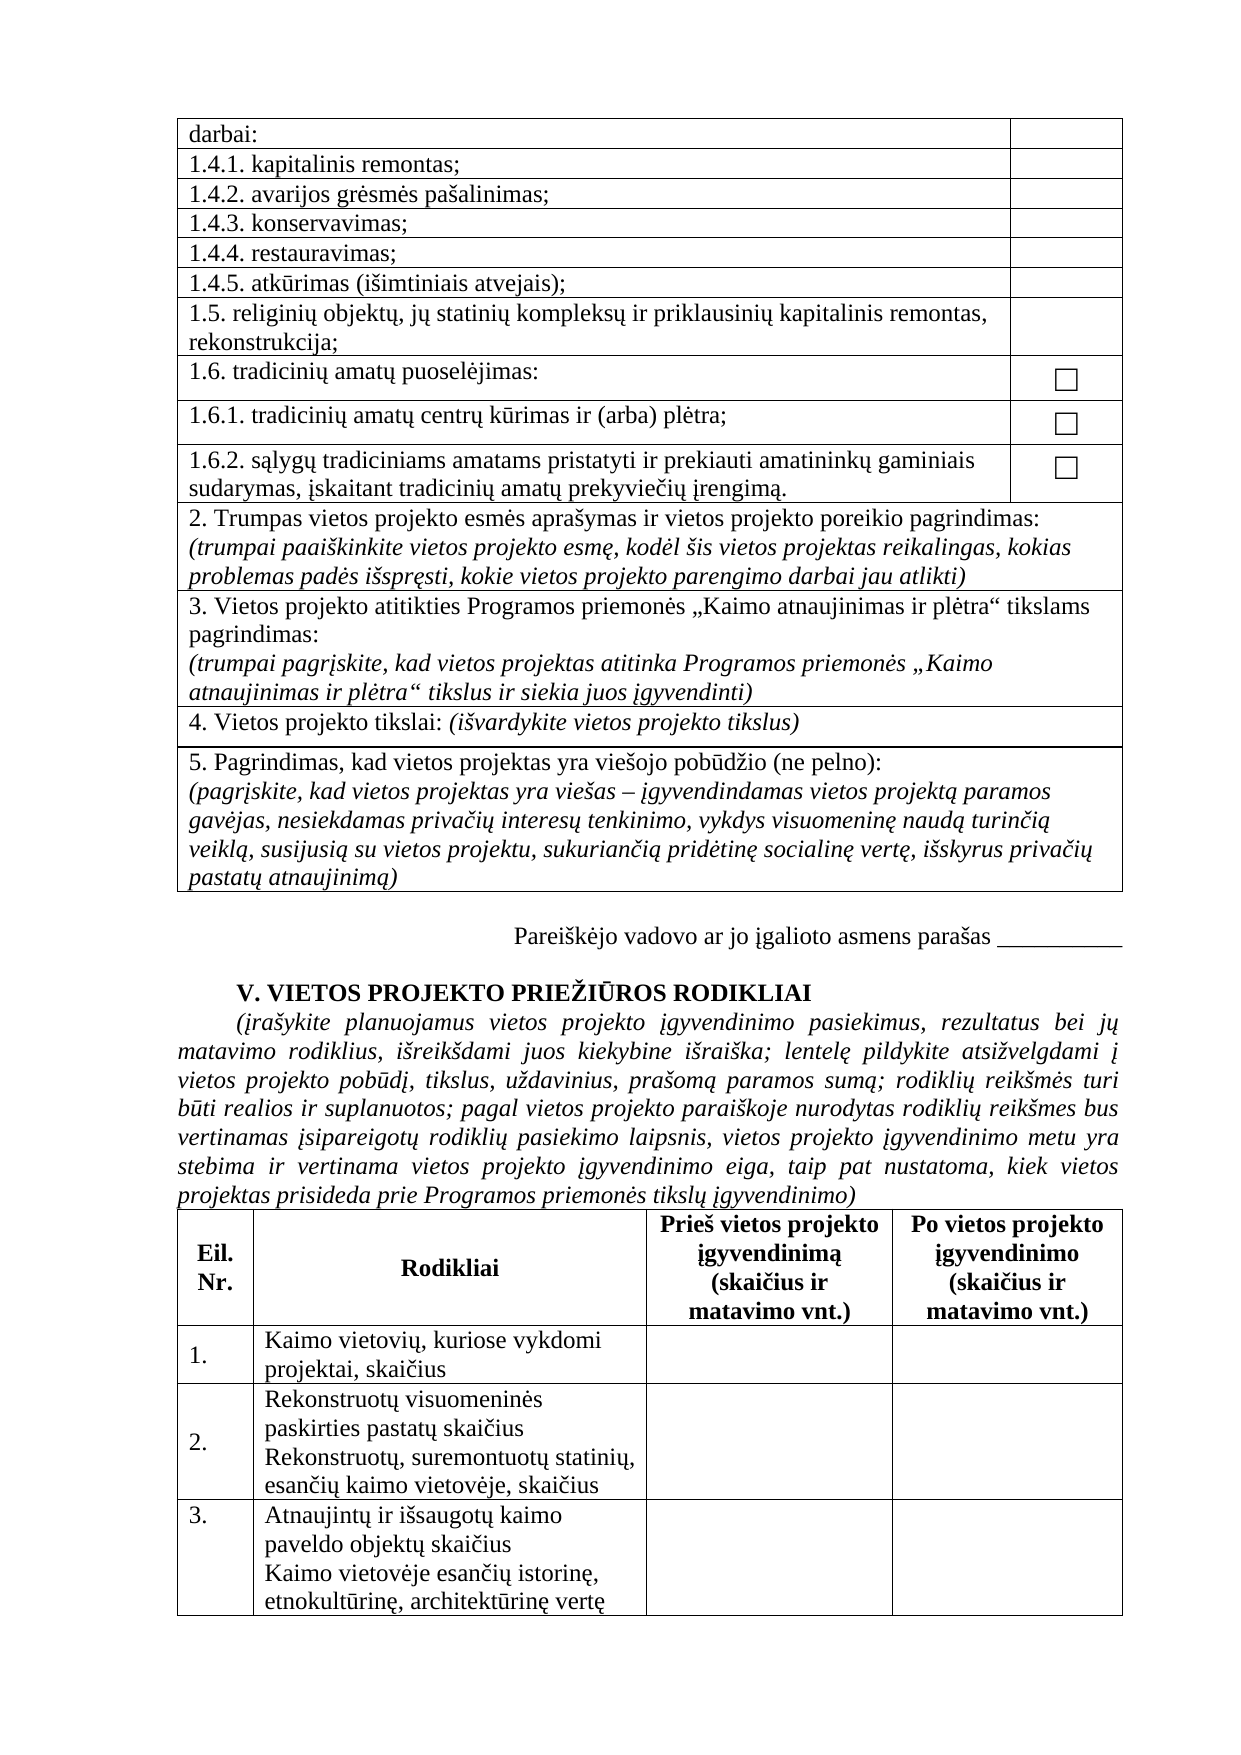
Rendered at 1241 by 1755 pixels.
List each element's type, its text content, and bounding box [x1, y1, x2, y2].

table_header Prieš vietos projekto įgyvendinimą (skaičius ir matavimo vnt.) [647, 1210, 892, 1324]
table_cell [893, 1384, 1122, 1499]
table_cell 2. [178, 1384, 253, 1499]
table_header Po vietos projekto įgyvendinimo (skaičius ir matavimo vnt.) [893, 1210, 1122, 1324]
table_cell Atnaujintų ir išsaugotų kaimo paveldo objektų skaičius Kaimo vietovėje esančių istorinę, etnokultūrinę, architektūrinę vertę [254, 1500, 646, 1615]
table_cell □ [1011, 356, 1122, 399]
text Pareiškėjo vadovo ar jo įgalioto asmens parašas __________ [177, 921, 1122, 950]
table_cell 3. Vietos projekto atitikties Programos priemonės „Kaimo atnaujinimas ir plėtra“ tikslams pagrindimas: (trumpai pagrįskite, kad vietos projektas atitinka Programos priemonės „Kaimo atnaujinimas ir plėtra“ tikslus ir siekia juos įgyvendinti) [178, 591, 1122, 706]
table_cell 1.4.5. atkūrimas (išimtiniais atvejais); [178, 268, 1010, 297]
table_cell Kaimo vietovių, kuriose vykdomi projektai, skaičius [254, 1326, 646, 1383]
table_cell 1.4.3. konservavimas; [178, 209, 1010, 237]
table_cell [647, 1384, 892, 1499]
table_cell [1011, 149, 1122, 178]
table_cell darbai: [178, 119, 1010, 148]
table_cell [893, 1326, 1122, 1383]
table_cell 1.6.1. tradicinių amatų centrų kūrimas ir (arba) plėtra; [178, 401, 1010, 444]
table_cell 5. Pagrindimas, kad vietos projektas yra viešojo pobūdžio (ne pelno): (pagrįskite, kad vietos projektas yra viešas – įgyvendindamas vietos projektą paramos gavėjas, nesiekdamas privačių interesų tenkinimo, vykdys visuomeninę naudą turinčią veiklą, susijusią su vietos projektu, sukuriančią pridėtinę socialinę vertę, išskyrus privačių pastatų atnaujinimą) [178, 748, 1122, 891]
table_cell □ [1011, 401, 1122, 444]
table_cell [1011, 268, 1122, 297]
table_cell 1.4.4. restauravimas; [178, 238, 1010, 267]
table_cell 1.4.1. kapitalinis remontas; [178, 149, 1010, 178]
table_cell [647, 1500, 892, 1615]
table_cell 1.4.2. avarijos grėsmės pašalinimas; [178, 179, 1010, 207]
table_cell [1011, 119, 1122, 148]
table_cell 1.5. religinių objektų, jų statinių kompleksų ir priklausinių kapitalinis remontas, rekonstrukcija; [178, 298, 1010, 355]
table_cell [1011, 179, 1122, 207]
text (įrašykite planuojamus vietos projekto įgyvendinimo pasiekimus, rezultatus bei jų matavimo rodiklius, išreikšdami juos kiekybine išraiška; lentelę pildykite atsižvelgdami į vietos projekto pobūdį, tikslus, uždavinius, prašomą paramos sumą; rodiklių reikšmės turi būti realios ir suplanuotos; pagal vietos projekto paraiškoje nurodytas rodiklių reikšmes bus vertinamas įsipareigotų rodiklių pasiekimo laipsnis, vietos projekto įgyvendinimo metu yra stebima ir vertinama vietos projekto įgyvendinimo eiga, taip pat nustatoma, kiek vietos projektas prisideda prie Programos priemonės tikslų įgyvendinimo) [177, 1007, 1122, 1208]
table_cell [1011, 298, 1122, 355]
table_cell Rekonstruotų visuomeninės paskirties pastatų skaičius Rekonstruotų, suremontuotų statinių, esančių kaimo vietovėje, skaičius [254, 1384, 646, 1499]
table_header Eil. Nr. [178, 1210, 253, 1324]
text V. VIETOS Projekto priežiūros rodikliai [177, 978, 1122, 1007]
table_cell [893, 1500, 1122, 1615]
table_header Rodikliai [254, 1210, 646, 1324]
table_cell 3. [178, 1500, 253, 1615]
table_cell 4. Vietos projekto tikslai: (išvardykite vietos projekto tikslus) [178, 707, 1122, 746]
table_cell [647, 1326, 892, 1383]
table_cell [1011, 238, 1122, 267]
table_cell 1.6.2. sąlygų tradiciniams amatams pristatyti ir prekiauti amatininkų gaminiais sudarymas, įskaitant tradicinių amatų prekyviečių įrengimą. [178, 445, 1010, 502]
table_cell [1011, 209, 1122, 237]
table_cell 1. [178, 1326, 253, 1383]
table_cell 1.6. tradicinių amatų puoselėjimas: [178, 356, 1010, 399]
table_cell □ [1011, 445, 1122, 502]
table_cell 2. Trumpas vietos projekto esmės aprašymas ir vietos projekto poreikio pagrindimas: (trumpai paaiškinkite vietos projekto esmę, kodėl šis vietos projektas reikalingas, kokias problemas padės išspręsti, kokie vietos projekto parengimo darbai jau atlikti) [178, 503, 1122, 590]
